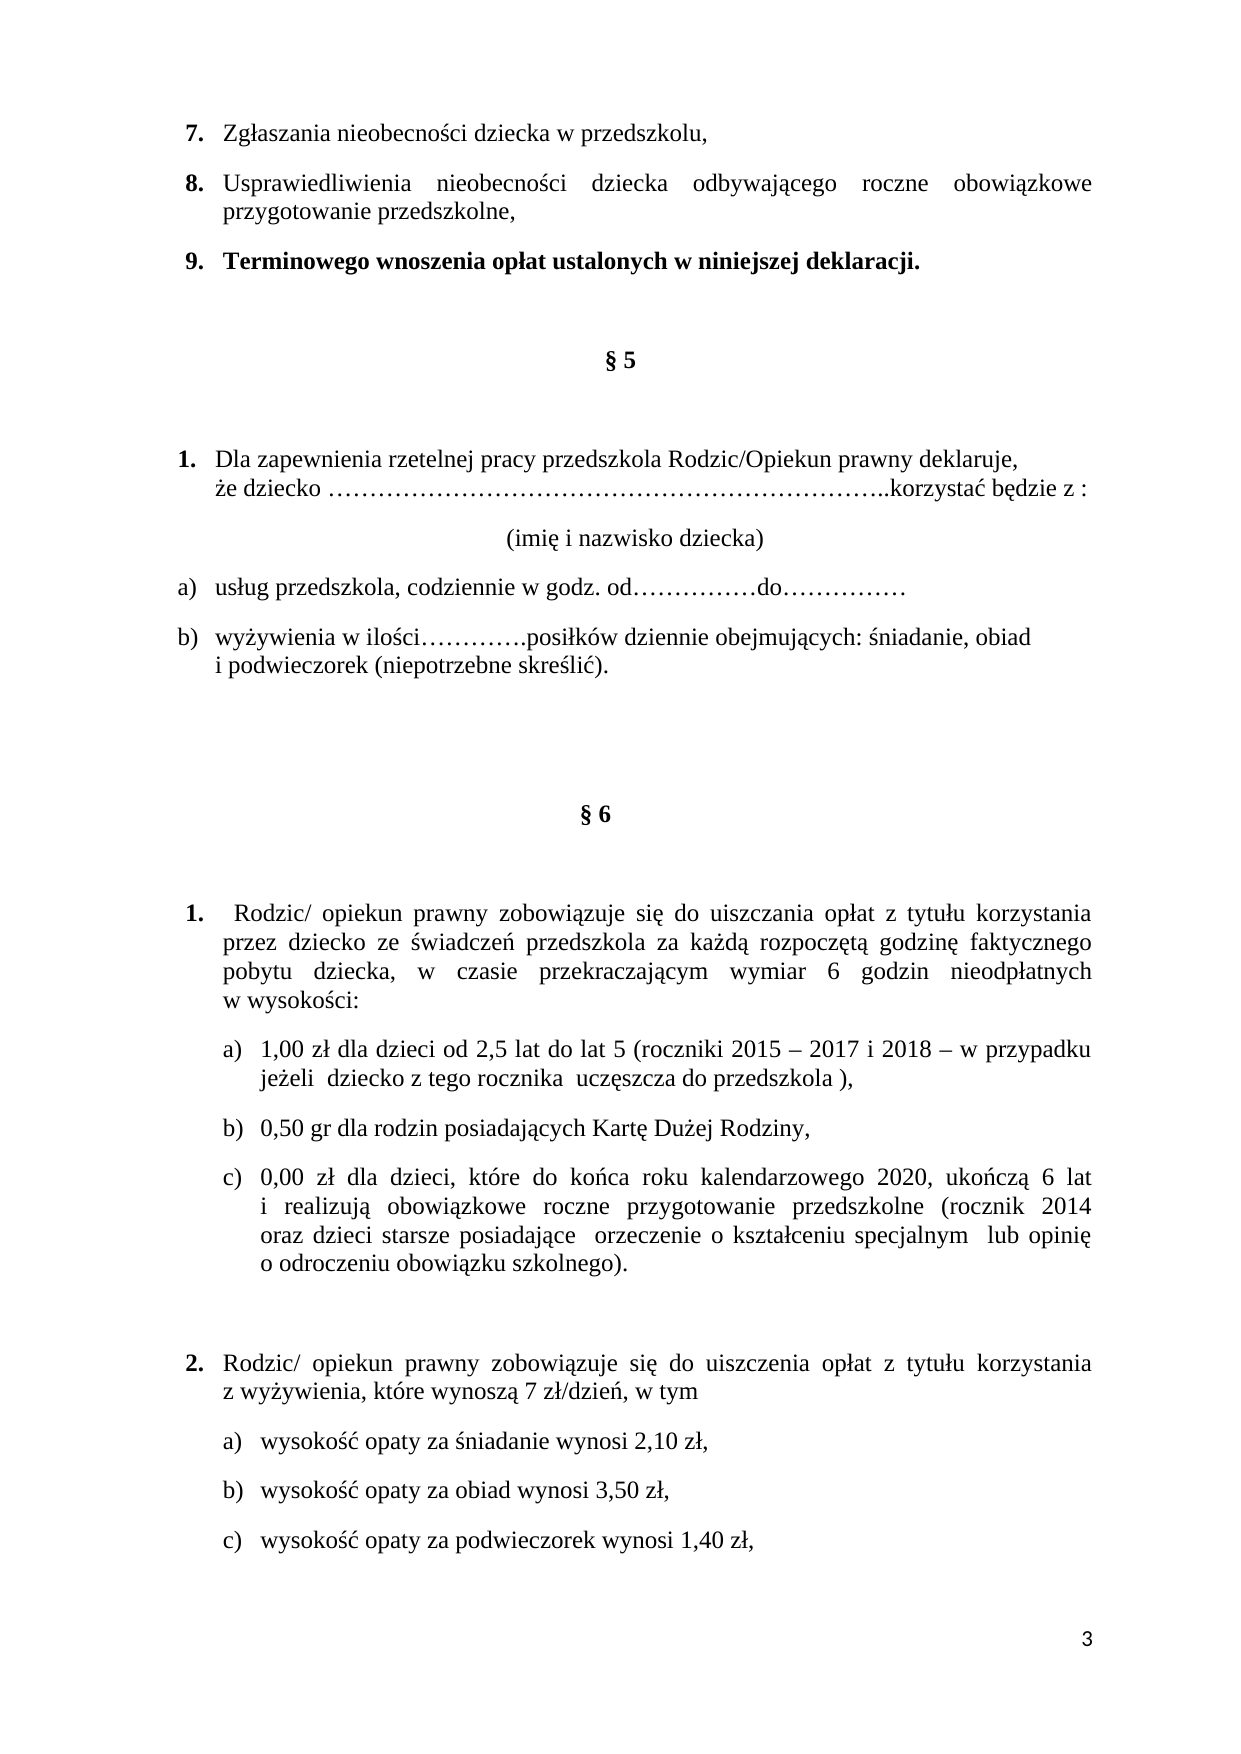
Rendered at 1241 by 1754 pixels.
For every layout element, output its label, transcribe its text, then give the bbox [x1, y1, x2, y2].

list Zgłaszania nieobecności dziecka w przedszkolu, [185, 118, 1092, 147]
list usług przedszkola, codziennie w godz. od……………do…………… [177, 572, 1092, 601]
list 0,50 gr dla rodzin posiadających Kartę Dużej Rodziny, [223, 1113, 1092, 1141]
list (imię i nazwisko dziecka) [177, 523, 1092, 551]
list Usprawiedliwienia nieobecności dziecka odbywającego roczne obowiązkowe przygotowanie przedszkolne, [185, 168, 1092, 225]
list Dla zapewnienia rzetelnej pracy przedszkola Rodzic/Opiekun prawny deklaruje, że dziecko …………………………………………………………..korzystać będzie z : [177, 444, 1092, 502]
list § 6 [148, 799, 1092, 828]
list 0,00 zł dla dzieci, które do końca roku kalendarzowego 2020, ukończą 6 lat i realizują obowiązkowe roczne przygotowanie przedszkolne (rocznik 2014 oraz dzieci starsze posiadające orzeczenie o kształceniu specjalnym lub opinię o odroczeniu obowiązku szkolnego). [223, 1162, 1092, 1277]
list wysokość opaty za obiad wynosi 3,50 zł, [223, 1476, 1092, 1504]
list Rodzic/ opiekun prawny zobowiązuje się do uiszczania opłat z tytułu korzystania przez dziecko ze świadczeń przedszkola za każdą rozpoczętą godzinę faktycznego pobytu dziecka, w czasie przekraczającym wymiar 6 godzin nieodpłatnych w wysokości: [185, 898, 1092, 1013]
list 1,00 zł dla dzieci od 2,5 lat do lat 5 (roczniki 2015 – 2017 i 2018 – w przypadku jeżeli dziecko z tego rocznika uczęszcza do przedszkola ), [223, 1034, 1092, 1092]
list wyżywienia w ilości………….posiłków dziennie obejmujących: śniadanie, obiad i podwieczorek (niepotrzebne skreślić). [177, 622, 1092, 679]
list Terminowego wnoszenia opłat ustalonych w niniejszej deklaracji. [185, 246, 1092, 275]
list Rodzic/ opiekun prawny zobowiązuje się do uiszczenia opłat z tytułu korzystania z wyżywienia, które wynoszą 7 zł/dzień, w tym [185, 1348, 1092, 1405]
list wysokość opaty za śniadanie wynosi 2,10 zł, [223, 1426, 1092, 1455]
list § 5 [148, 345, 1092, 374]
list wysokość opaty za podwieczorek wynosi 1,40 zł, [223, 1525, 1092, 1554]
